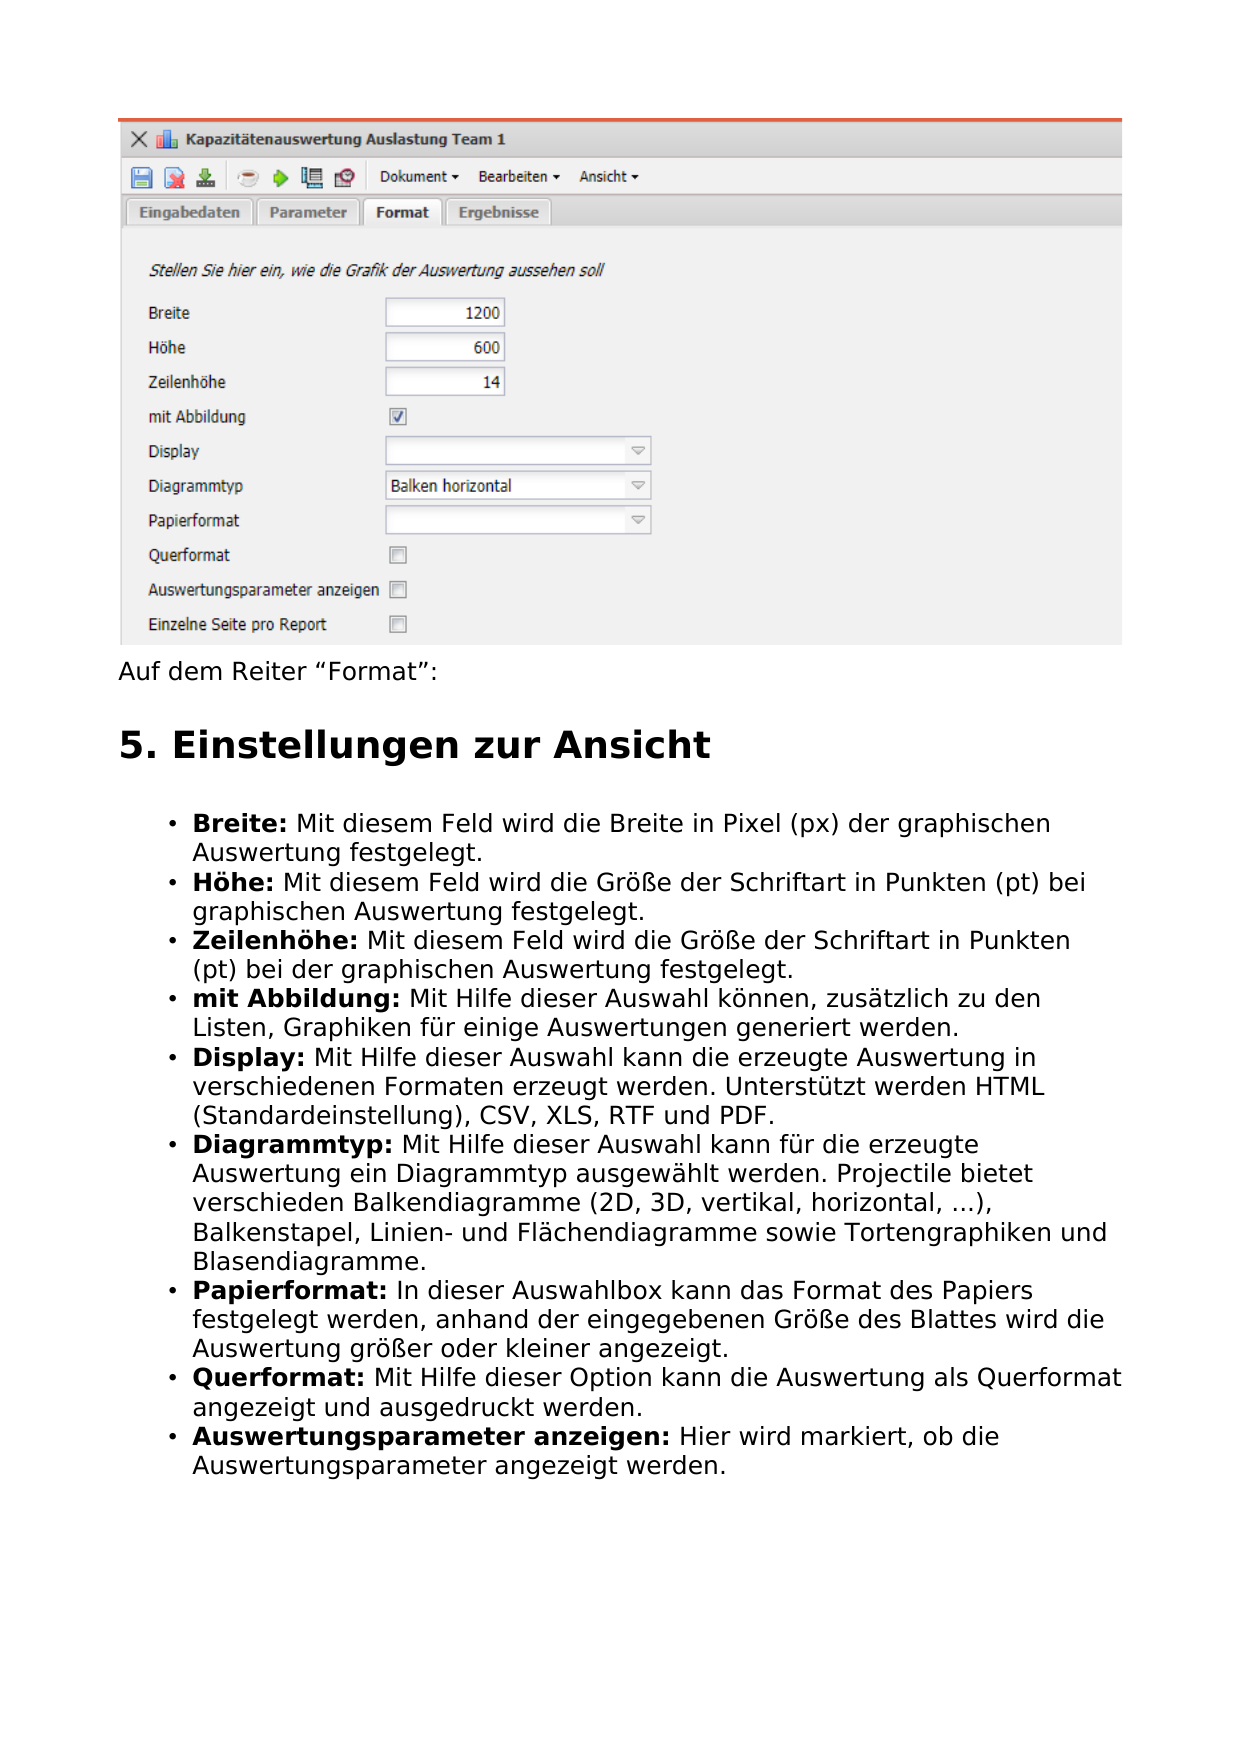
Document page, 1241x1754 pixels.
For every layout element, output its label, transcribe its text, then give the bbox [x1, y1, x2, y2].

picture [118, 118, 1123, 645]
list Querformat: Mit Hilfe dieser Option kann die Auswertung als Querformat angezeigt und ausgedruckt werden. [177, 1364, 1122, 1422]
list Diagrammtyp: Mit Hilfe dieser Auswahl kann für die erzeugte Auswertung ein Diagrammtyp ausgewählt werden. Projectile bietet verschieden Balkendiagramme (2D, 3D, vertikal, horizontal, ...), Balkenstapel, Linien- und Flächendiagramme sowie Tortengraphiken und Blasendiagramme. [177, 1130, 1122, 1276]
list Zeilenhöhe: Mit diesem Feld wird die Größe der Schriftart in Punkten (pt) bei der graphischen Auswertung festgelegt. [177, 926, 1122, 984]
subtitle 5. Einstellungen zur Ansicht [118, 724, 1122, 767]
list mit Abbildung: Mit Hilfe dieser Auswahl können, zusätzlich zu den Listen, Graphiken für einige Auswertungen generiert werden. [177, 984, 1122, 1043]
list Höhe: Mit diesem Feld wird die Größe der Schriftart in Punkten (pt) bei graphischen Auswertung festgelegt. [177, 868, 1122, 926]
list Papierformat: In dieser Auswahlbox kann das Format des Papiers festgelegt werden, anhand der eingegebenen Größe des Blattes wird die Auswertung größer oder kleiner angezeigt. [177, 1276, 1122, 1364]
list Auswertungsparameter anzeigen: Hier wird markiert, ob die Auswertungsparameter angezeigt werden. [177, 1422, 1122, 1480]
text Auf dem Reiter “Format”: [118, 657, 1122, 686]
list Breite: Mit diesem Feld wird die Breite in Pixel (px) der graphischen Auswertung festgelegt. [177, 809, 1122, 868]
list Display: Mit Hilfe dieser Auswahl kann die erzeugte Auswertung in verschiedenen Formaten erzeugt werden. Unterstützt werden HTML (Standardeinstellung), CSV, XLS, RTF und PDF. [177, 1043, 1122, 1130]
